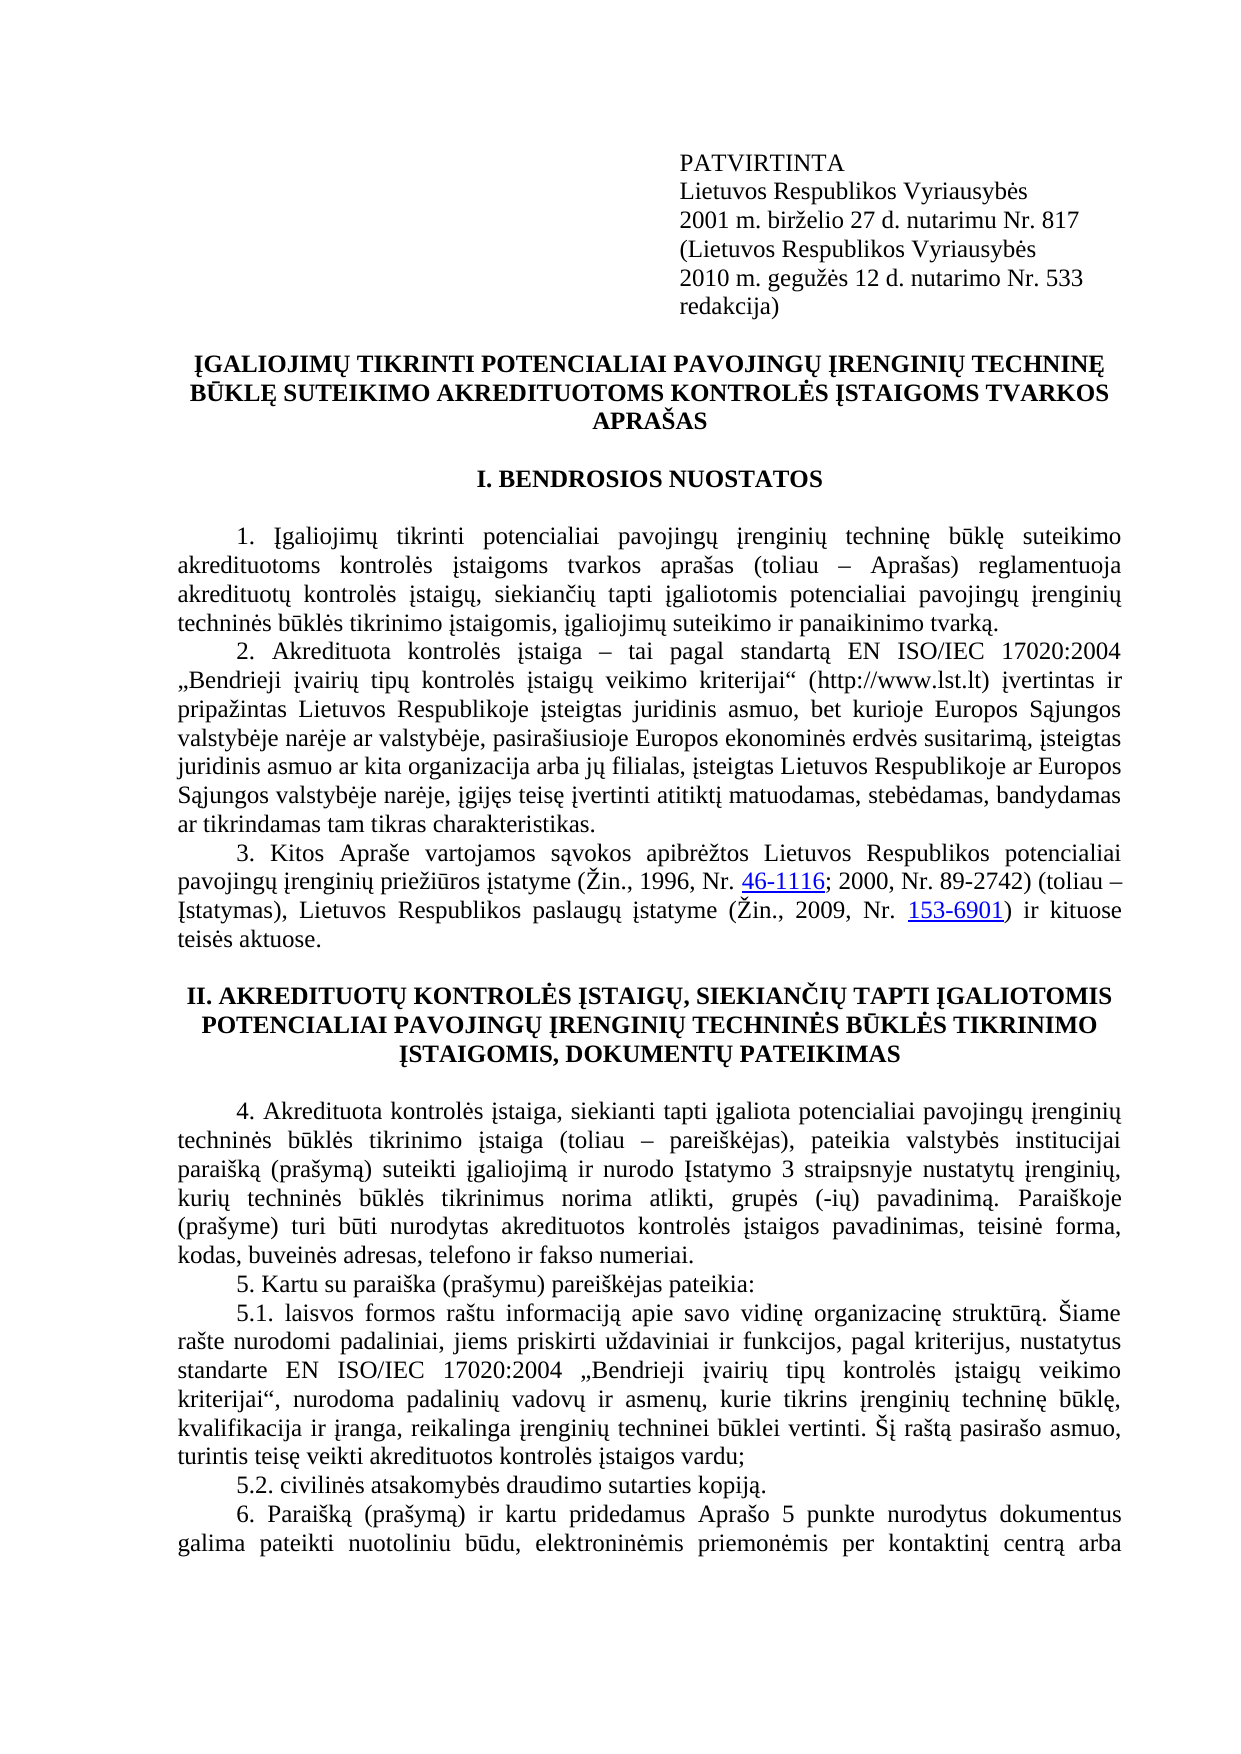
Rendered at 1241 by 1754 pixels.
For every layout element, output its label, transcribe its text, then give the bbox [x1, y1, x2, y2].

text 5.1. laisvos formos raštu informaciją apie savo vidinę organizacinę struktūrą. Šiame rašte nurodomi padaliniai, jiems priskirti uždaviniai ir funkcijos, pagal kriterijus, nustatytus standarte EN ISO/IEC 17020:2004 „Bendrieji įvairių tipų kontrolės įstaigų veikimo kriterijai“, nurodoma padalinių vadovų ir asmenų, kurie tikrins įrenginių techninę būklę, kvalifikacija ir įranga, reikalinga įrenginių techninei būklei vertinti. Šį raštą pasirašo asmuo, turintis teisę veikti akredituotos kontrolės įstaigos vardu; [177, 1298, 1122, 1470]
text 4. Akredituota kontrolės įstaiga, siekianti tapti įgaliota potencialiai pavojingų įrenginių techninės būklės tikrinimo įstaiga (toliau – pareiškėjas), pateikia valstybės institucijai paraišką (prašymą) suteikti įgaliojimą ir nurodo Įstatymo 3 straipsnyje nustatytų įrenginių, kurių techninės būklės tikrinimus norima atlikti, grupės (-ių) pavadinimą. Paraiškoje (prašyme) turi būti nurodytas akredituotos kontrolės įstaigos pavadinimas, teisinė forma, kodas, buveinės adresas, telefono ir fakso numeriai. [177, 1096, 1122, 1269]
text Patvirtinta [679, 148, 1122, 176]
text 3. Kitos Apraše vartojamos sąvokos apibrėžtos Lietuvos Respublikos potencialiai pavojingų įrenginių priežiūros įstatyme (Žin., 1996, Nr. 46-1116; 2000, Nr. 89-2742) (toliau – Įstatymas), Lietuvos Respublikos paslaugų įstatyme (Žin., 2009, Nr. 153-6901) ir kituose teisės aktuose. [177, 838, 1122, 953]
text 2. Akredituota kontrolės įstaiga – tai pagal standartą EN ISO/IEC 17020:2004 „Bendrieji įvairių tipų kontrolės įstaigų veikimo kriterijai“ (http://www.lst.lt) įvertintas ir pripažintas Lietuvos Respublikoje įsteigtas juridinis asmuo, bet kurioje Europos Sąjungos valstybėje narėje ar valstybėje, pasirašiusioje Europos ekonominės erdvės susitarimą, įsteigtas juridinis asmuo ar kita organizacija arba jų filialas, įsteigtas Lietuvos Respublikoje ar Europos Sąjungos valstybėje narėje, įgijęs teisę įvertinti atitiktį matuodamas, stebėdamas, bandydamas ar tikrindamas tam tikras charakteristikas. [177, 636, 1122, 838]
text 2001 m. birželio 27 d. nutarimu Nr. 817 [679, 205, 1122, 234]
text 5. Kartu su paraiška (prašymu) pareiškėjas pateikia: [177, 1269, 1122, 1298]
text Lietuvos Respublikos Vyriausybės [679, 176, 1122, 205]
text (Lietuvos Respublikos Vyriausybės [679, 234, 1122, 263]
text 5.2. civilinės atsakomybės draudimo sutarties kopiją. [177, 1470, 1122, 1499]
text 1. Įgaliojimų tikrinti potencialiai pavojingų įrenginių techninę būklę suteikimo akredituotoms kontrolės įstaigoms tvarkos aprašas (toliau – Aprašas) reglamentuoja akredituotų kontrolės įstaigų, siekiančių tapti įgaliotomis potencialiai pavojingų įrenginių techninės būklės tikrinimo įstaigomis, įgaliojimų suteikimo ir panaikinimo tvarką. [177, 521, 1122, 636]
text Įgaliojimų tikrinti potencialiai pavojingų įrenginių techninę būklę suteikimo AKREDITUOTOMS KONTROLĖS ĮSTAIGOMS tvarkos aprašas [177, 349, 1122, 435]
text 2010 m. gegužės 12 d. nutarimo Nr. 533 redakcija) [679, 263, 1122, 320]
text II. AKREDITUOTŲ KONTROLĖS ĮSTAIGŲ, SIEKIANČIŲ TAPTI ĮGALIOTOMIS POTENCIALIAI PAVOJINGŲ ĮRENGINIŲ TECHNINĖS BŪKLĖS TIKRINIMO ĮSTAIGOMIS, DOKUMENTŲ PATEIKIMAS [177, 981, 1122, 1068]
text 6. Paraišką (prašymą) ir kartu pridedamus Aprašo 5 punkte nurodytus dokumentus galima pateikti nuotoliniu būdu, elektroninėmis priemonėmis per kontaktinį centrą arba [177, 1499, 1122, 1556]
text I. BENDROSIOS NUOSTATOS [177, 464, 1122, 493]
